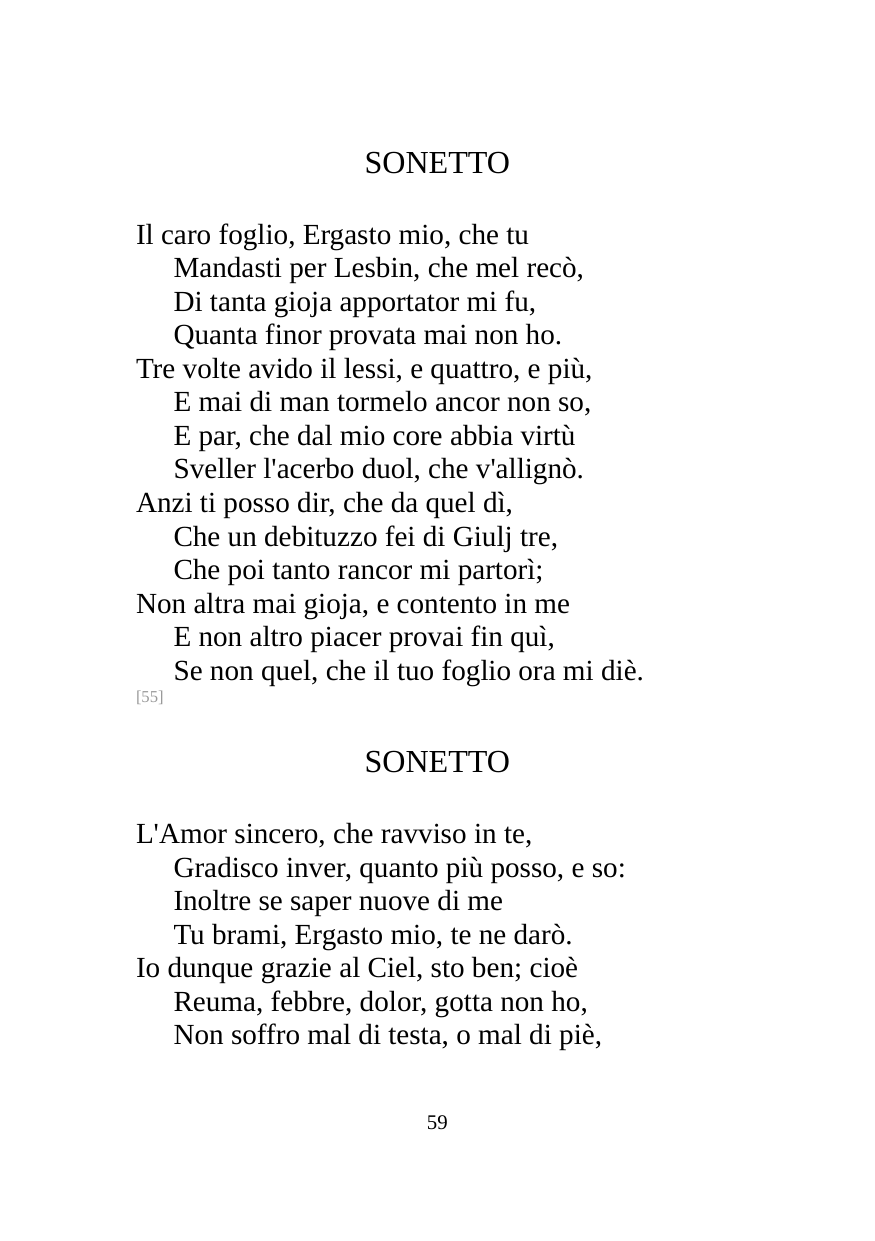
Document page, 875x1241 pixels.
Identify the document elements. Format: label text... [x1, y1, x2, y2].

text Mandasti per Lesbin, che mel recò, [144, 250, 768, 284]
text Anzi ti posso dir, che da quel dì, [106, 485, 768, 519]
text Tre volte avido il lessi, e quattro, e più, [106, 351, 768, 384]
text Se non quel, che il tuo foglio ora mi diè. [144, 653, 768, 686]
text Non soffro mal di testa, o mal di piè, [144, 1017, 768, 1051]
text Sveller l'acerbo duol, che v'allignò. [144, 452, 768, 485]
text [55] [164, 686, 768, 706]
text Quanta finor provata mai non ho. [144, 317, 768, 351]
text Di tanta gioja apportator mi fu, [144, 284, 768, 317]
subtitle SONETTO [106, 742, 768, 779]
text Tu brami, Ergasto mio, te ne darò. [144, 917, 768, 950]
text Non altra mai gioja, e contento in me [106, 586, 768, 619]
text Reuma, febbre, dolor, gotta non ho, [144, 984, 768, 1017]
text E par, che dal mio core abbia virtù [144, 418, 768, 452]
text E non altro piacer provai fin quì, [144, 619, 768, 653]
text L'Amor sincero, che ravviso in te, [106, 816, 768, 850]
text Il caro foglio, Ergasto mio, che tu [106, 217, 768, 250]
text E mai di man tormelo ancor non so, [144, 384, 768, 418]
subtitle SONETTO [106, 143, 768, 180]
text Che un debituzzo fei di Giulj tre, [144, 519, 768, 552]
text Gradisco inver, quanto più posso, e so: [144, 850, 768, 883]
text [55] [106, 686, 136, 706]
text Io dunque grazie al Ciel, sto ben; cioè [106, 950, 768, 984]
text Che poi tanto rancor mi partorì; [144, 552, 768, 586]
text Inoltre se saper nuove di me [144, 883, 768, 917]
